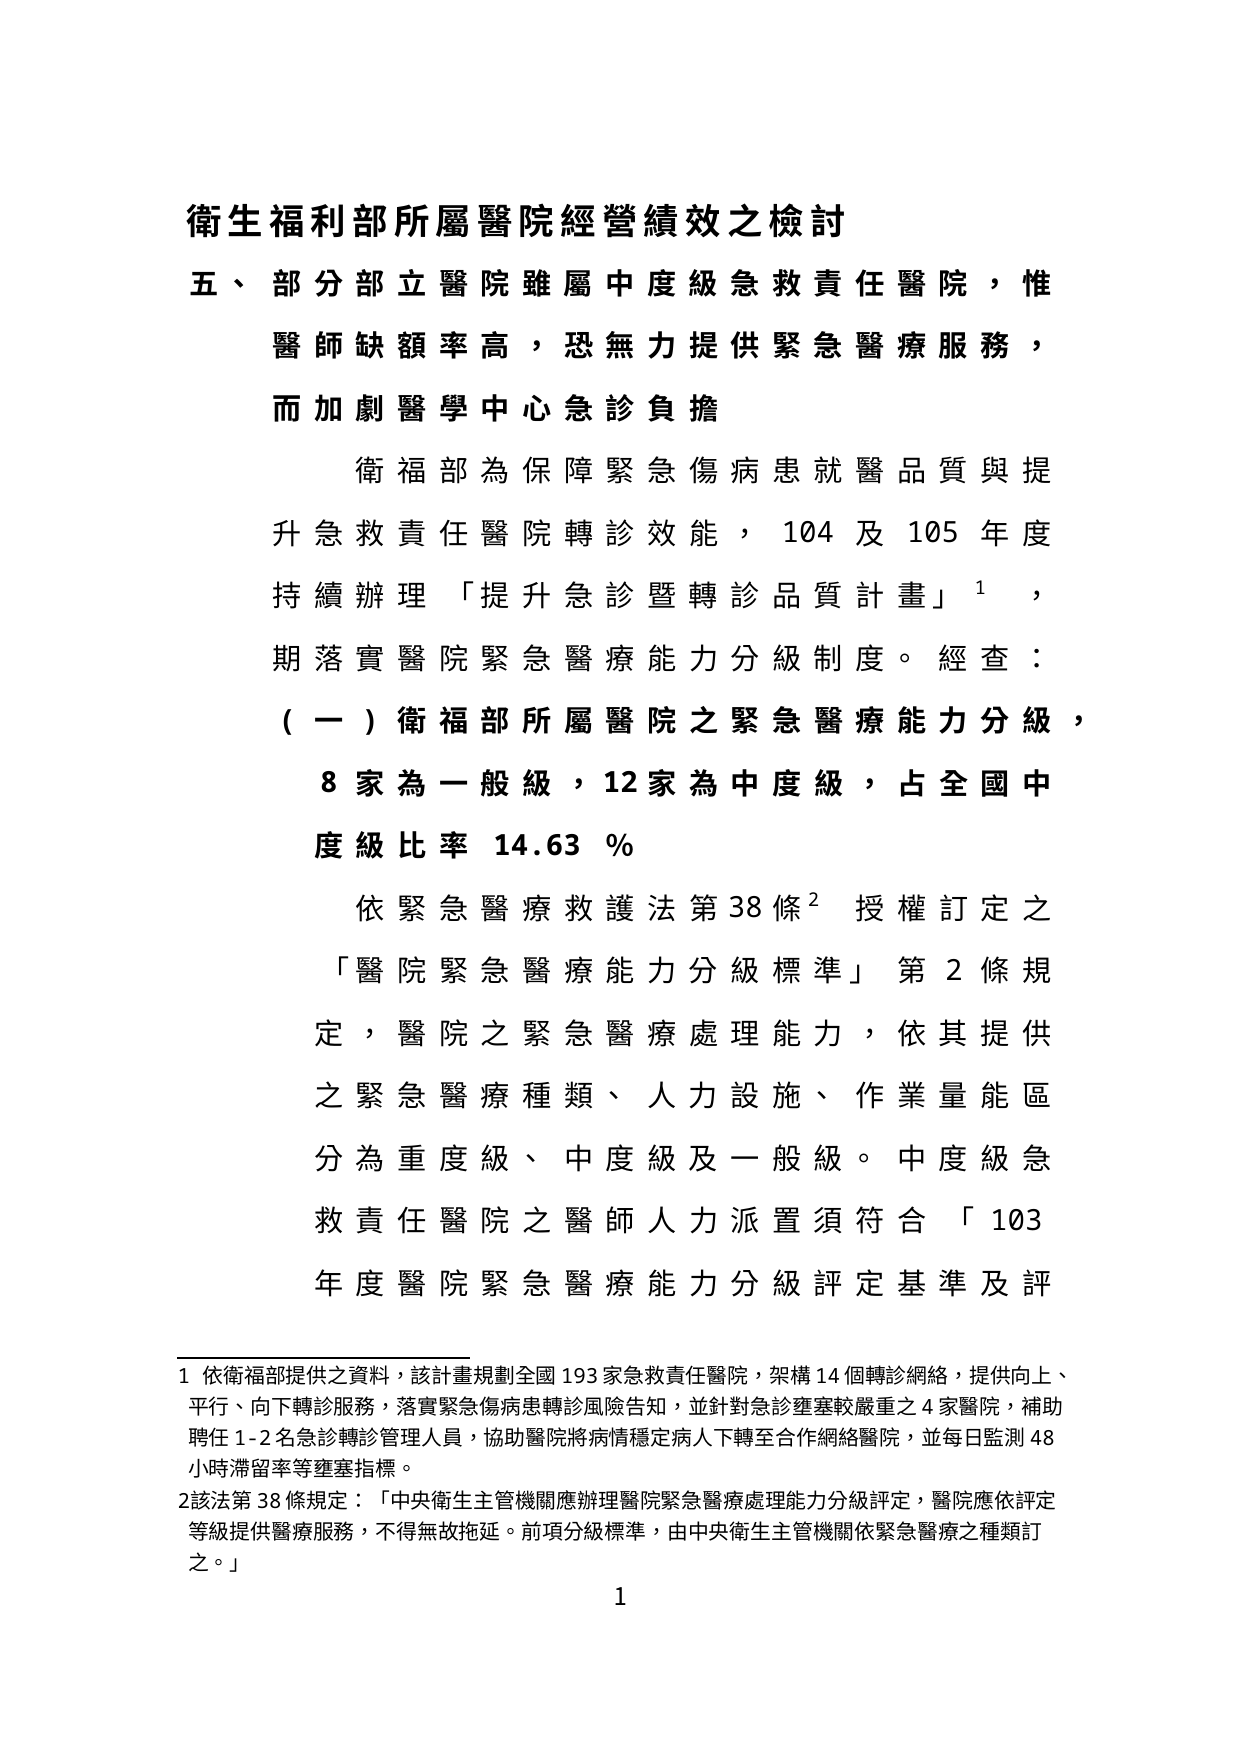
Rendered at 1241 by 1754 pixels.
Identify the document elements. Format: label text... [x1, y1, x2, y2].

text 依衛福部提供之資料，該計畫規劃全國193家急救責任醫院，架構14個轉診網絡，提供向上、平行、向下轉診服務，落實緊急傷病患轉診風險告知，並針對急診壅塞較嚴重之4家醫院，補助聘任1-2名急診轉診管理人員，協助醫院將病情穩定病人下轉至合作網絡醫院，並每日監測48小時滯留率等壅塞指標。 [177, 1358, 1063, 1483]
text 衛福部為保障緊急傷病患就醫品質與提升急救責任醫院轉診效能，104及105年度持續辦理「提升急診暨轉診品質計畫」，期落實醫院緊急醫療能力分級制度。經查： [242, 427, 1058, 677]
text 該法第38條規定：「中央衛生主管機關應辦理醫院緊急醫療處理能力分級評定，醫院應依評定等級提供醫療服務，不得無故拖延。前項分級標準，由中央衛生主管機關依緊急醫療之種類訂之。」 [177, 1483, 1063, 1577]
text (一)衛福部所屬醫院之緊急醫療能力分級，8家為一般級，12家為中度級，占全國中度級比率14.63％ [242, 677, 1058, 865]
text 五、部分部立醫院雖屬中度級急救責任醫院，惟醫師缺額率高，恐無力提供緊急醫療服務，而加劇醫學中心急診負擔 [183, 240, 1058, 427]
text 依緊急醫療救護法第38條授權訂定之「醫院緊急醫療能力分級標準」第2條規定，醫院之緊急醫療處理能力，依其提供之緊急醫療種類、人力設施、作業量能區分為重度級、中度級及一般級。中度級急救責任醫院之醫師人力派置須符合「103年度醫院緊急醫療能力分級評定基準及評分說明」有關24小時應有1名專科醫師值班，且不得連續值班逾12小時之規定。 [271, 865, 1058, 1302]
text 衛生福利部所屬醫院經營績效之檢討 [183, 177, 1058, 240]
